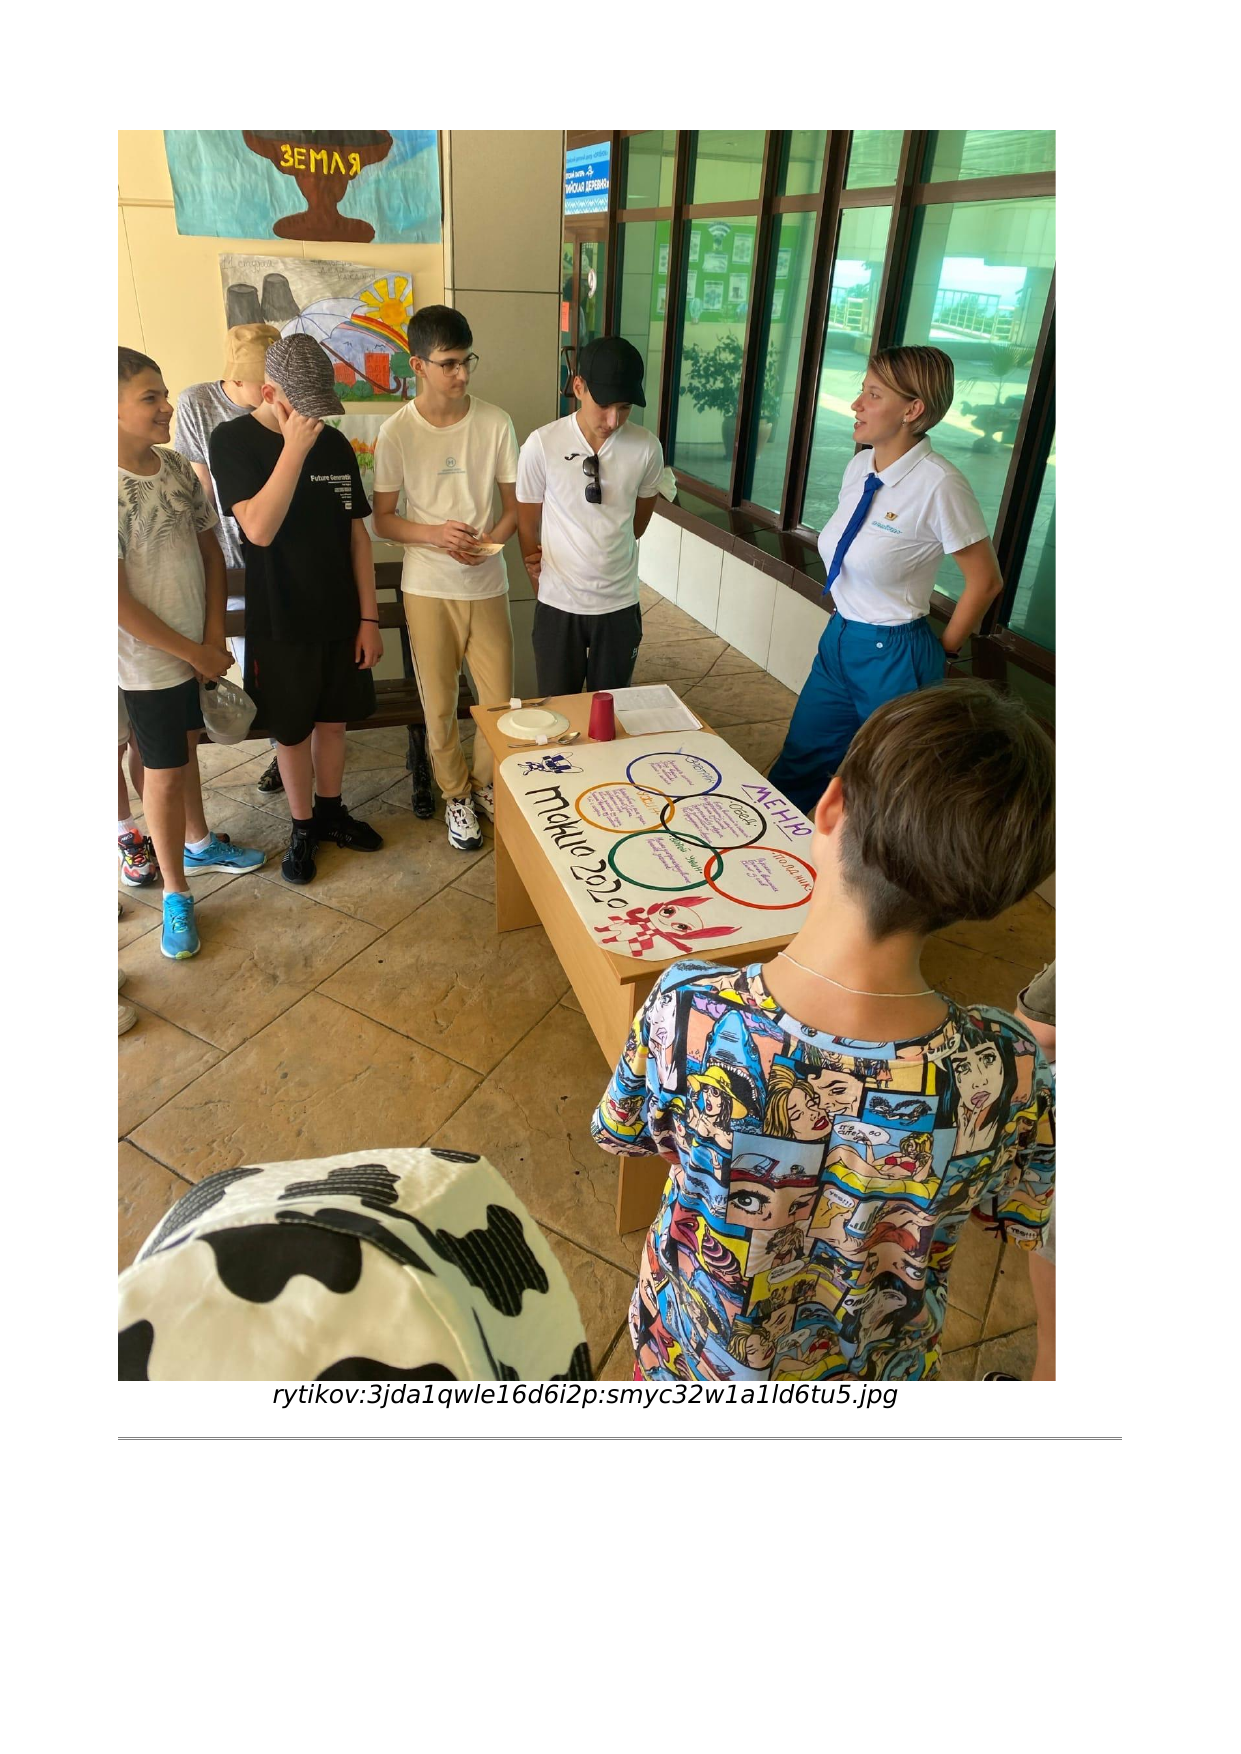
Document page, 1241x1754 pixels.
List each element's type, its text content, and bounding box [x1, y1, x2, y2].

text rytikov:3jda1qwle16d6i2p:smyc32w1a1ld6tu5.jpg [118, 1381, 1056, 1410]
picture [118, 130, 1056, 1381]
